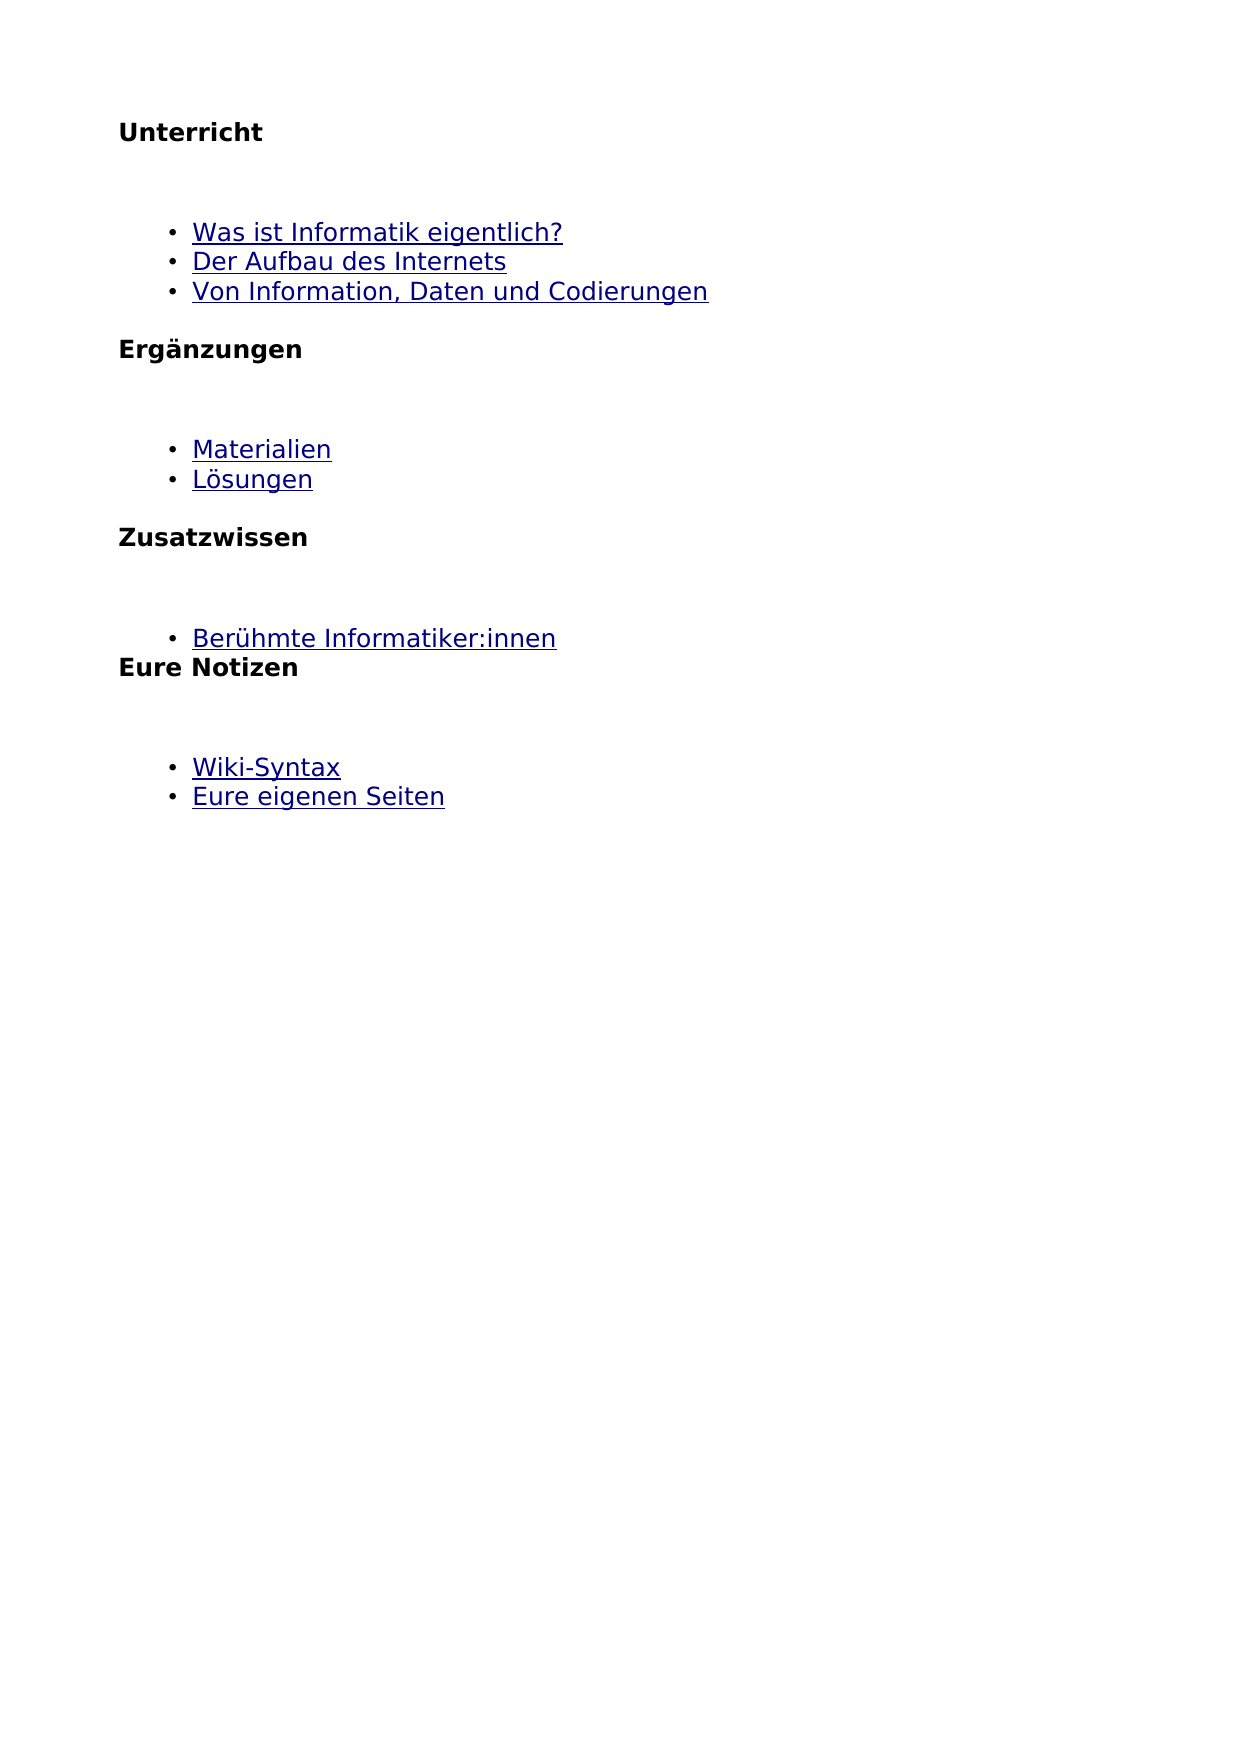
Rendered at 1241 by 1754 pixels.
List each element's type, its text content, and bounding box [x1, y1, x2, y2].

list Der Aufbau des Internets [177, 248, 1122, 277]
list Lösungen [177, 465, 1122, 494]
list Eure eigenen Seiten [177, 782, 1122, 812]
list Wiki-Syntax [177, 753, 1122, 782]
text Zusatzwissen [118, 523, 1122, 582]
list Berühmte Informatiker:innen [177, 624, 1122, 653]
text Eure Notizen [118, 653, 1122, 711]
text Ergänzungen [118, 335, 1122, 394]
list Materialien [177, 436, 1122, 465]
text Unterricht [118, 118, 1122, 176]
list Was ist Informatik eigentlich? [177, 218, 1122, 248]
list Von Information, Daten und Codierungen [177, 277, 1122, 306]
